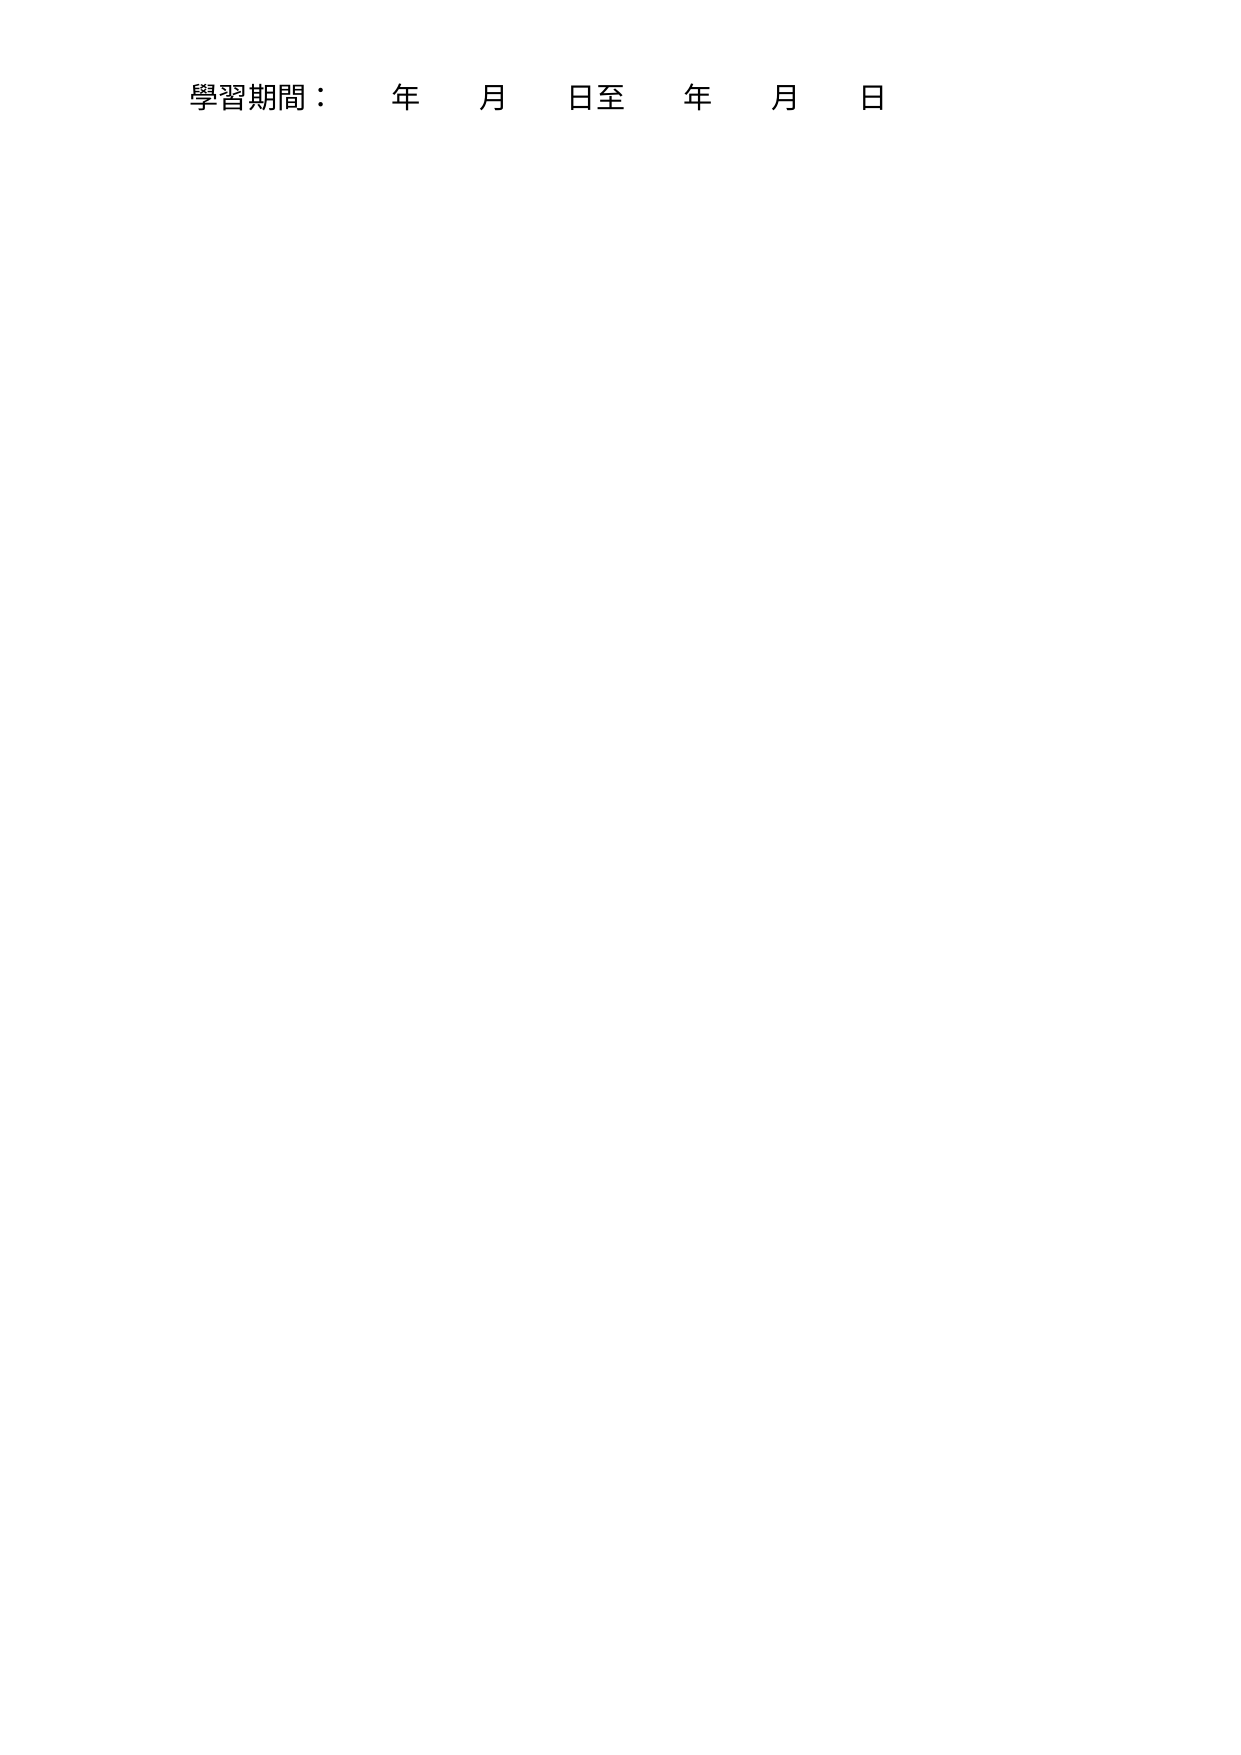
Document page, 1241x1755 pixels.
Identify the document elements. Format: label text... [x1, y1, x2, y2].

text 學習期間： 年 月 日至 年 月 日 [189, 75, 1166, 117]
